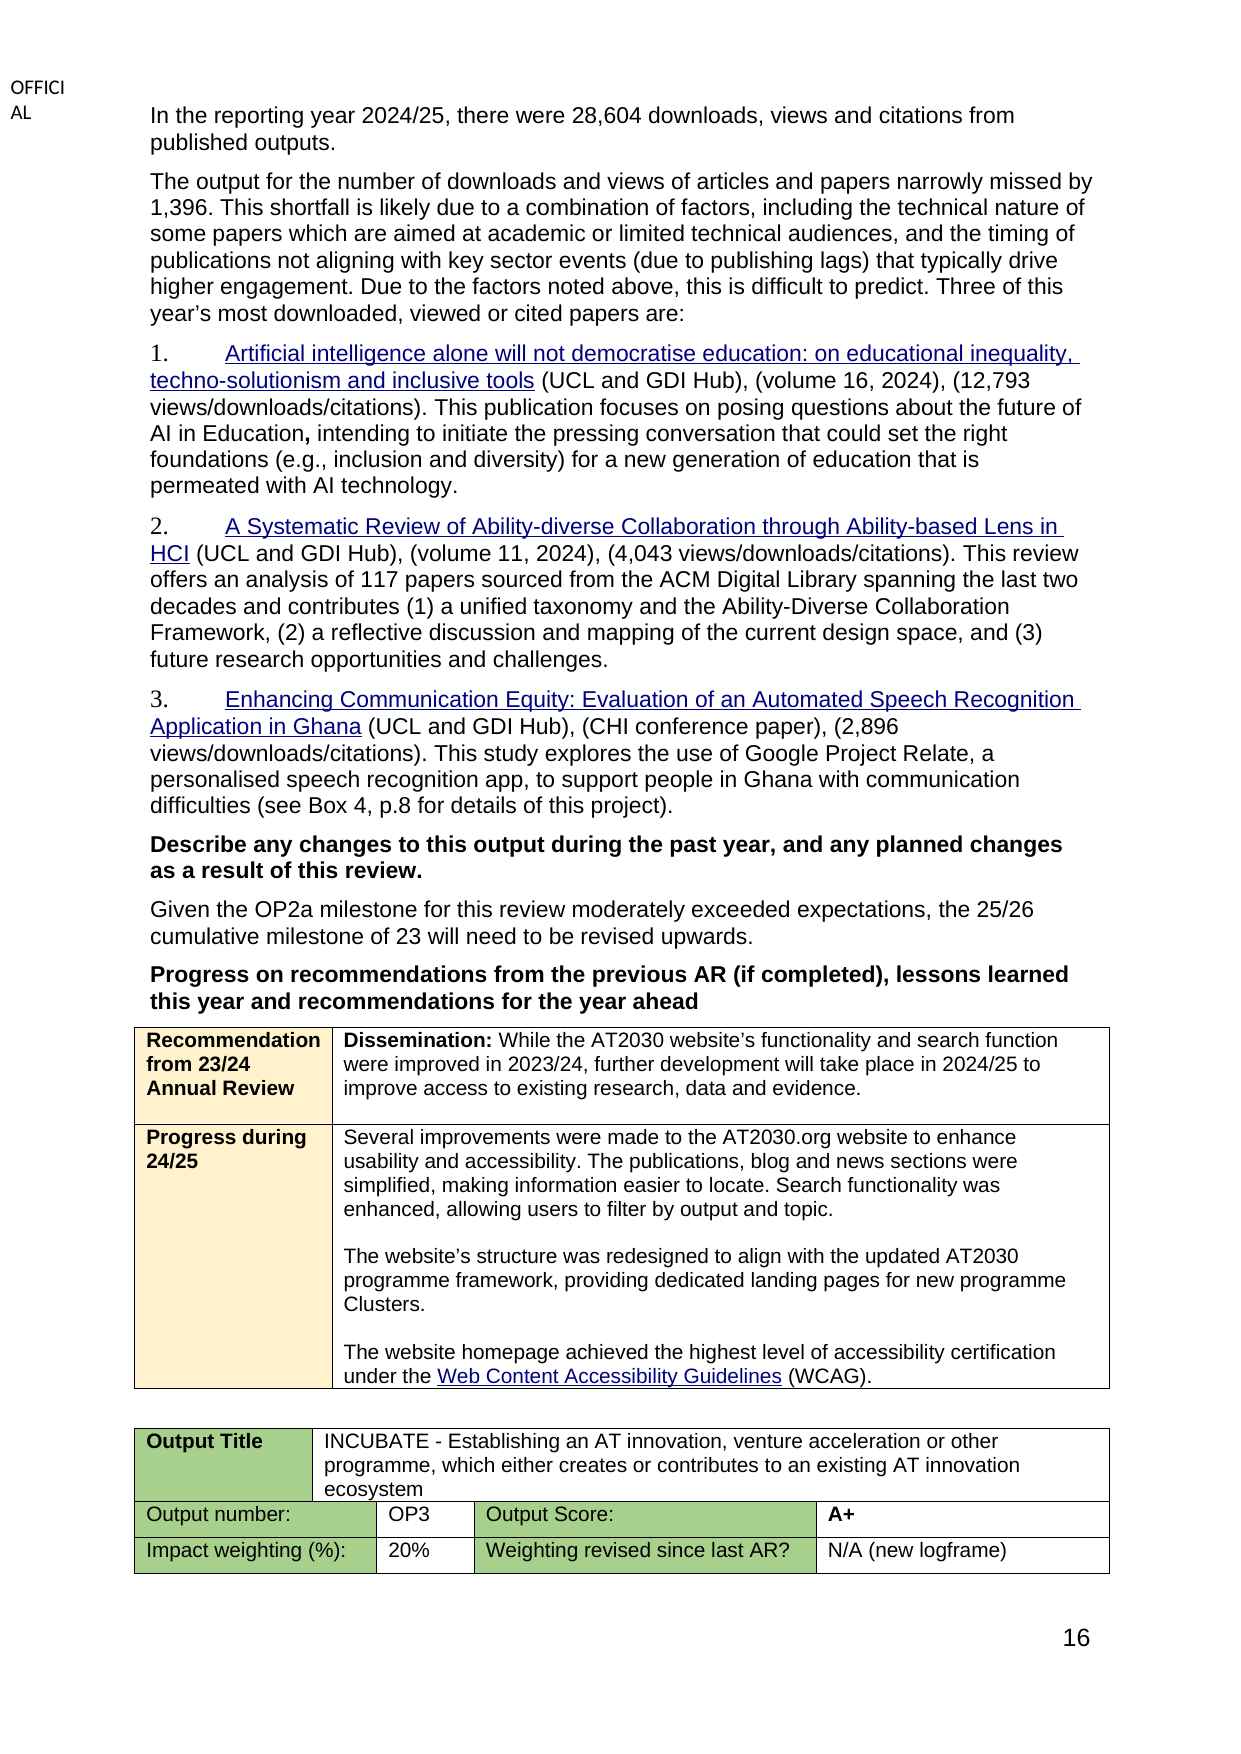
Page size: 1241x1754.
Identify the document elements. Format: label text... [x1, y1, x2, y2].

table_cell Several improvements were made to the AT2030.org website to enhance usability and accessibility. The publications, blog and news sections were simplified, making information easier to locate. Search functionality was enhanced, allowing users to filter by output and topic. The website’s structure was redesigned to align with the updated AT2030 programme framework, providing dedicated landing pages for new programme Clusters. The website homepage achieved the highest level of accessibility certification under the Web Content Accessibility Guidelines (WCAG). [333, 1125, 1109, 1388]
text In the reporting year 2024/25, there were 28,604 downloads, views and citations from published outputs. [150, 102, 1090, 155]
list A Systematic Review of Ability-diverse Collaboration through Ability-based Lens in HCI (UCL and GDI Hub), (volume 11, 2024), (4,043 views/downloads/citations). This review offers an analysis of 117 papers sourced from the ACM Digital Library spanning the last two decades and contributes (1) a unified taxonomy and the Ability-Diverse Collaboration Framework, (2) a reflective discussion and mapping of the current design space, and (3) future research opportunities and challenges. [150, 511, 1095, 672]
table_header Output Title [135, 1429, 312, 1501]
table_cell 20% [377, 1538, 474, 1573]
table_cell Impact weighting (%): [135, 1538, 376, 1573]
table_cell N/A (new logframe) [817, 1538, 1109, 1573]
text Describe any changes to this output during the past year, and any planned changes as a result of this review. [150, 831, 1090, 884]
table_cell Progress during 24/25 [135, 1125, 332, 1388]
table_cell Weighting revised since last AR? [475, 1538, 816, 1573]
list Enhancing Communication Equity: Evaluation of an Automated Speech Recognition Application in Ghana (UCL and GDI Hub), (CHI conference paper), (2,896 views/downloads/citations). This study explores the use of Google Project Relate, a personalised speech recognition app, to support people in Ghana with communication difficulties (see Box 4, p.8 for details of this project). [150, 684, 1095, 818]
text The output for the number of downloads and views of articles and papers narrowly missed by 1,396. This shortfall is likely due to a combination of factors, including the technical nature of some papers which are aimed at academic or limited technical audiences, and the timing of publications not aligning with key sector events (due to publishing lags) that typically drive higher engagement. Due to the factors noted above, this is difficult to predict. Three of this year’s most downloaded, viewed or cited papers are: [150, 168, 1095, 326]
text Progress on recommendations from the previous AR (if completed), lessons learned this year and recommendations for the year ahead [150, 961, 1095, 1014]
table_header Recommendation from 23/24 Annual Review [135, 1028, 332, 1123]
table_cell OP3 [377, 1502, 474, 1537]
table_cell Output number: [135, 1502, 376, 1537]
list Artificial intelligence alone will not democratise education: on educational inequality, techno-solutionism and inclusive tools (UCL and GDI Hub), (volume 16, 2024), (12,793 views/downloads/citations). This publication focuses on posing questions about the future of AI in Education, intending to initiate the pressing conversation that could set the right foundations (e.g., inclusion and diversity) for a new generation of education that is permeated with AI technology. [150, 338, 1095, 499]
table_cell Output Score: [475, 1502, 816, 1537]
table_header Dissemination: While the AT2030 website’s functionality and search function were improved in 2023/24, further development will take place in 2024/25 to improve access to existing research, data and evidence. [333, 1028, 1109, 1123]
text Given the OP2a milestone for this review moderately exceeded expectations, the 25/26 cumulative milestone of 23 will need to be revised upwards. [150, 896, 1095, 949]
table_cell A+ [817, 1502, 1109, 1537]
